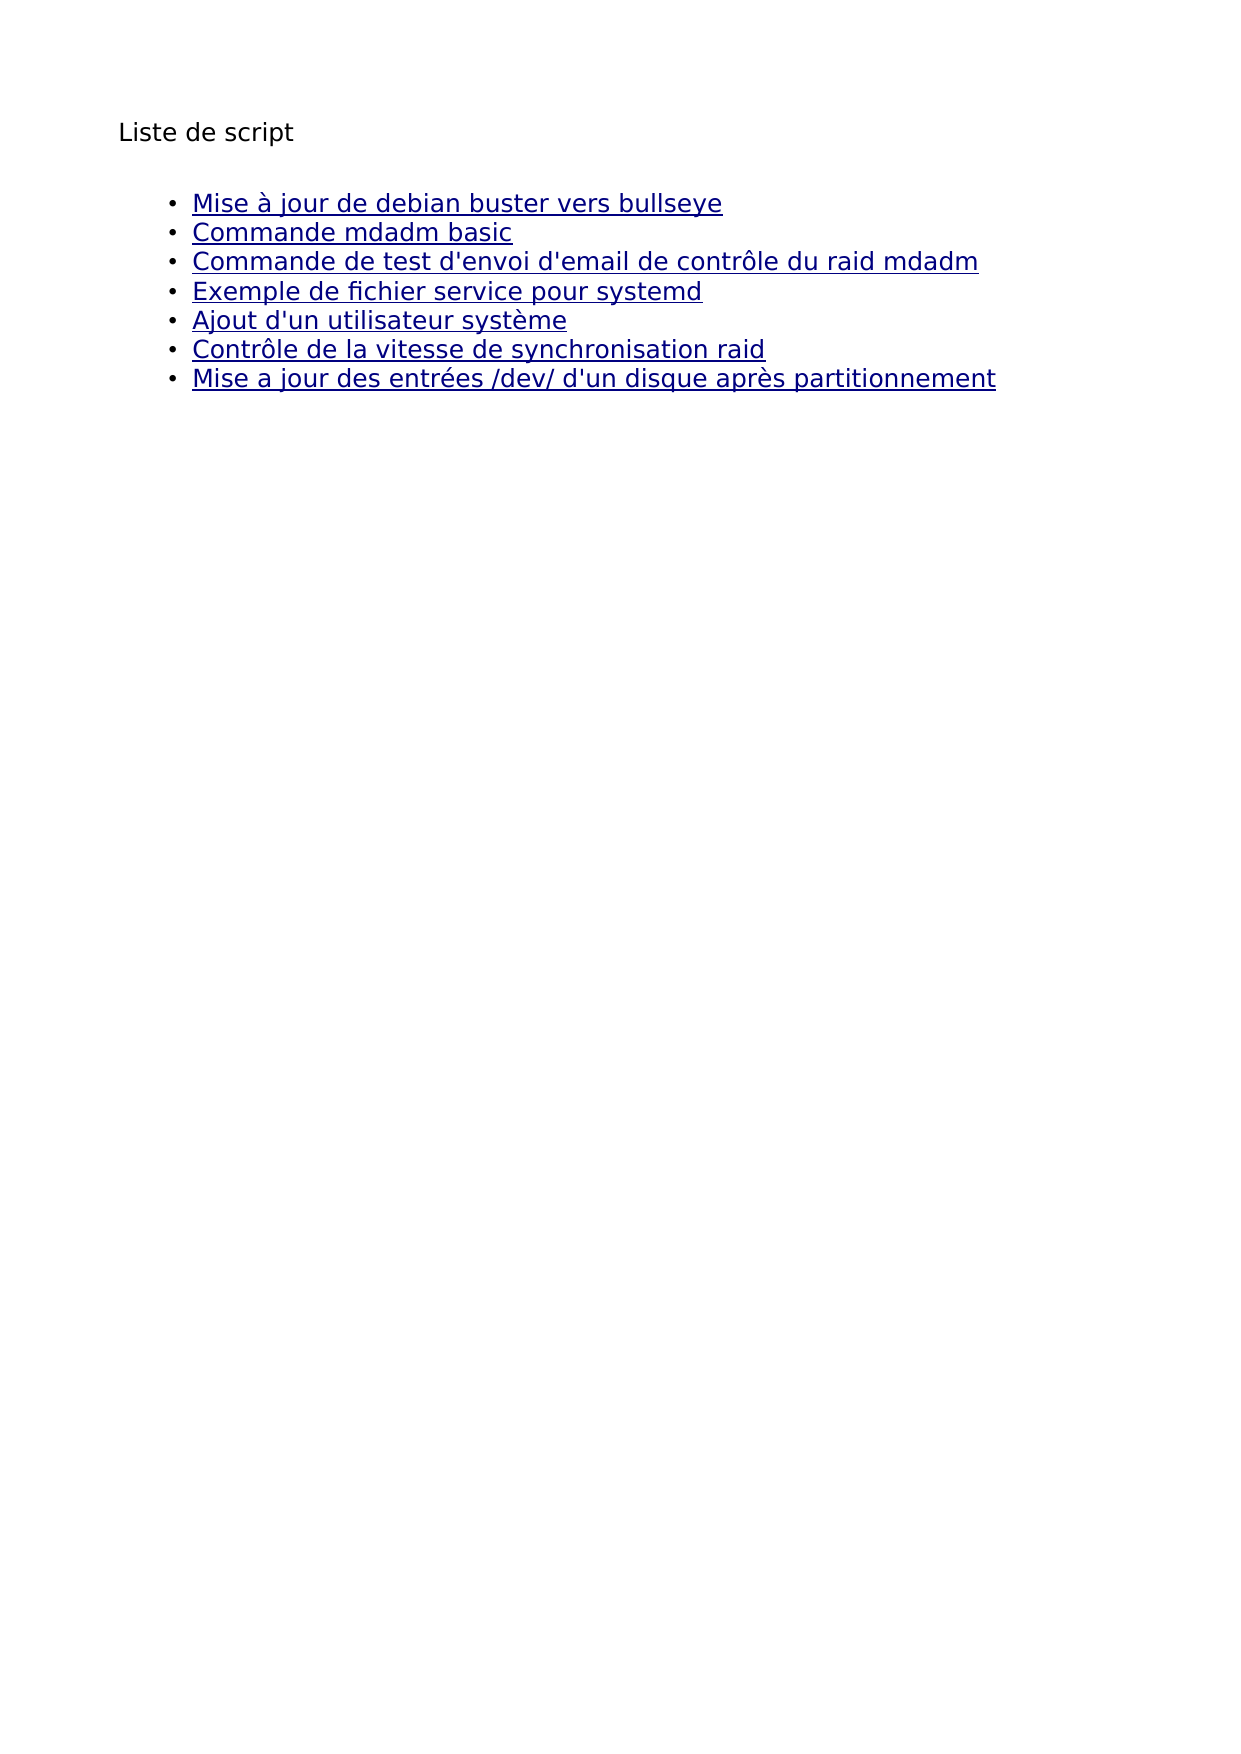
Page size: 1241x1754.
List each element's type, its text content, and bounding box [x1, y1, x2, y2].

list Exemple de fichier service pour systemd [177, 277, 1122, 306]
list Commande de test d'envoi d'email de contrôle du raid mdadm [177, 248, 1122, 277]
text Liste de script [118, 118, 1122, 147]
list Mise a jour des entrées /dev/ d'un disque après partitionnement [177, 364, 1122, 393]
list Mise à jour de debian buster vers bullseye [177, 189, 1122, 218]
list Ajout d'un utilisateur système [177, 306, 1122, 335]
list Contrôle de la vitesse de synchronisation raid [177, 335, 1122, 364]
list Commande mdadm basic [177, 218, 1122, 248]
